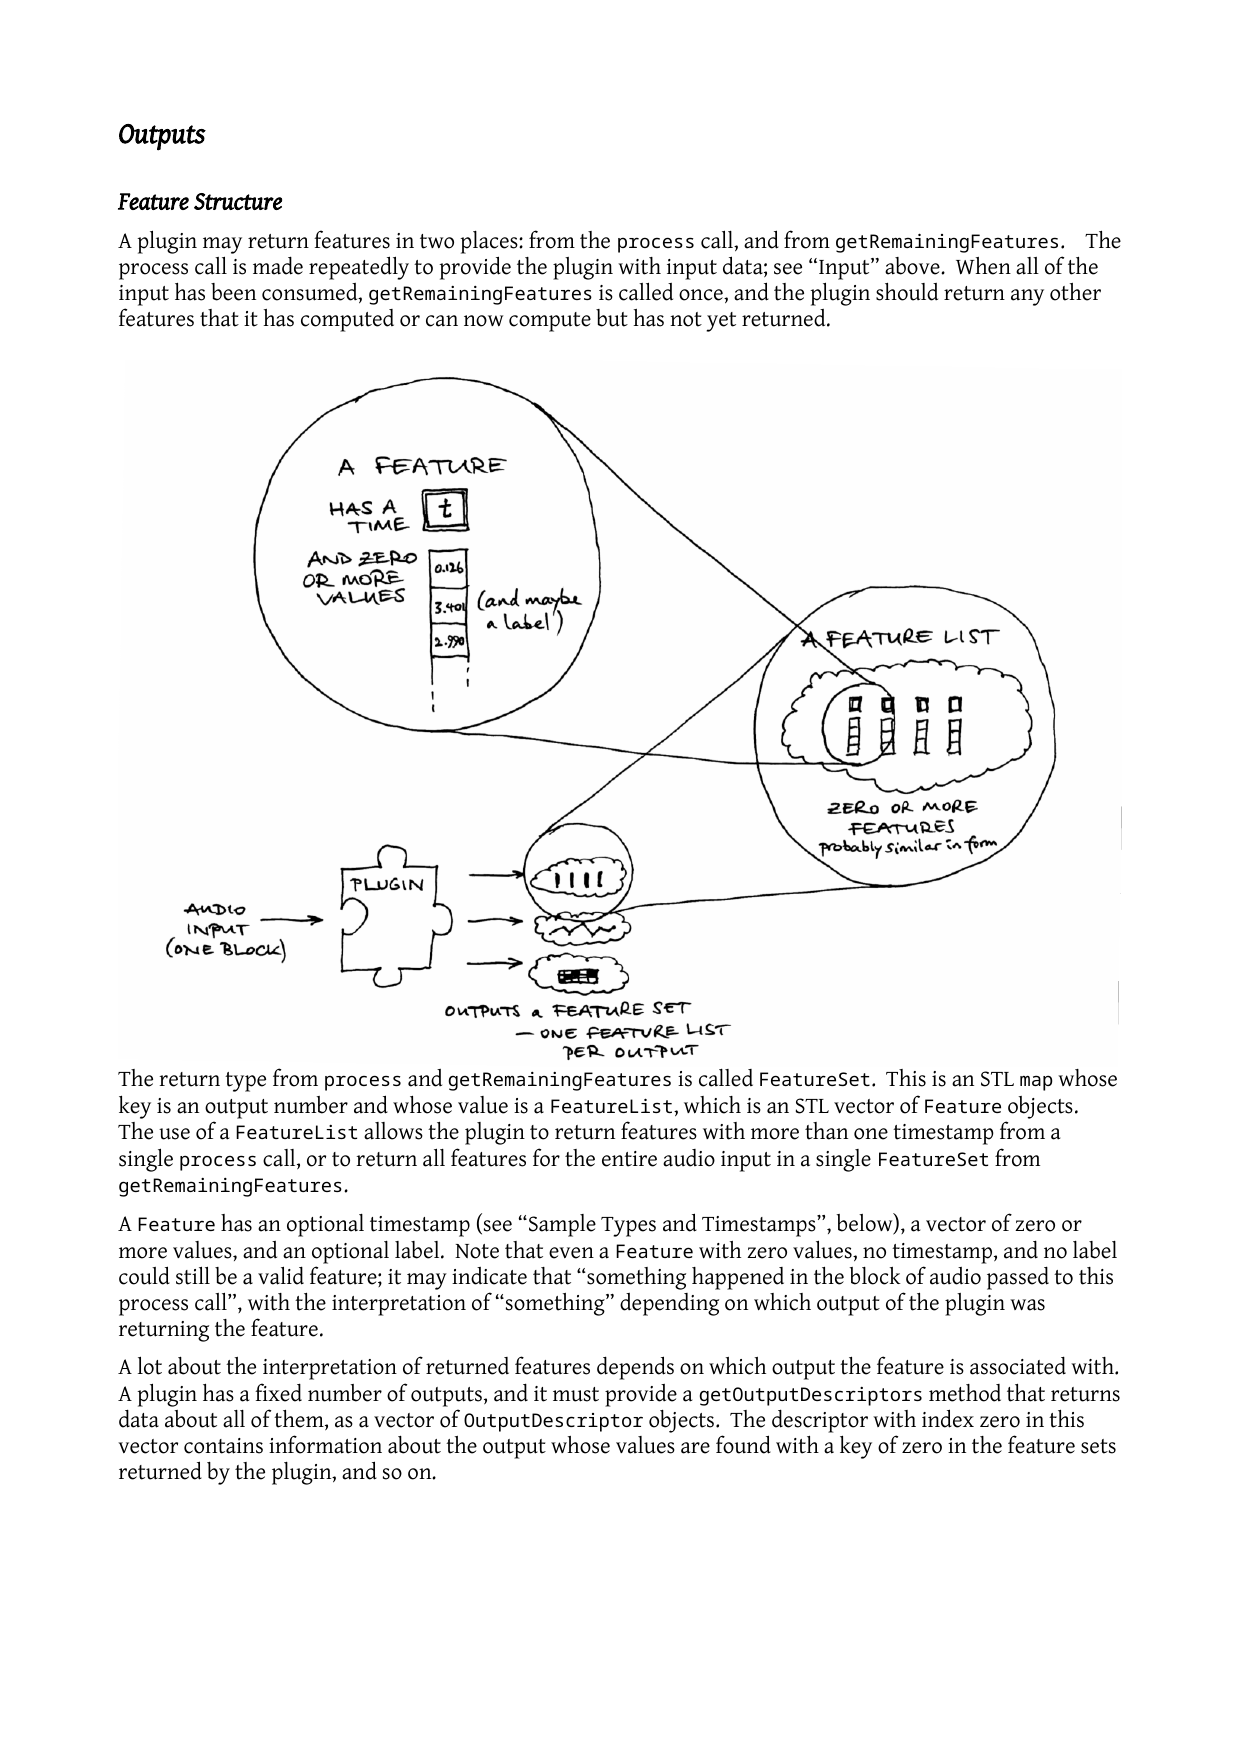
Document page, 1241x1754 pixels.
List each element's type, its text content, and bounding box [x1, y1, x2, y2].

subtitle Feature Structure [118, 188, 1122, 216]
text A plugin may return features in two places: from the process call, and from getRemainingFeatures. The process call is made repeatedly to provide the plugin with input data; see “Input” above. When all of the input has been consumed, getRemainingFeatures is called once, and the plugin should return any other features that it has computed or can now compute but has not yet returned. [118, 228, 1122, 333]
text The return type from process and getRemainingFeatures is called FeatureSet. This is an STL map whose key is an output number and whose value is a FeatureList, which is an STL vector of Feature objects. The use of a FeatureList allows the plugin to return features with more than one timestamp from a single process call, or to return all features for the entire audio input in a single FeatureSet from getRemainingFeatures. [118, 1067, 1122, 1199]
subtitle Outputs [118, 118, 1122, 150]
text [118, 346, 1122, 360]
text A Feature has an optional timestamp (see “Sample Types and Timestamps”, below), a vector of zero or more values, and an optional label. Note that even a Feature with zero values, no timestamp, and no label could still be a valid feature; it may indicate that “something happened in the block of audio passed to this process call”, with the interpretation of “something” depending on which output of the plugin was returning the feature. [118, 1211, 1122, 1342]
picture [118, 360, 1122, 1067]
text A lot about the interpretation of returned features depends on which output the feature is associated with. A plugin has a fixed number of outputs, and it must provide a getOutputDescriptors method that returns data about all of them, as a vector of OutputDescriptor objects. The descriptor with index zero in this vector contains information about the output whose values are found with a key of zero in the feature sets returned by the plugin, and so on. [118, 1355, 1122, 1486]
